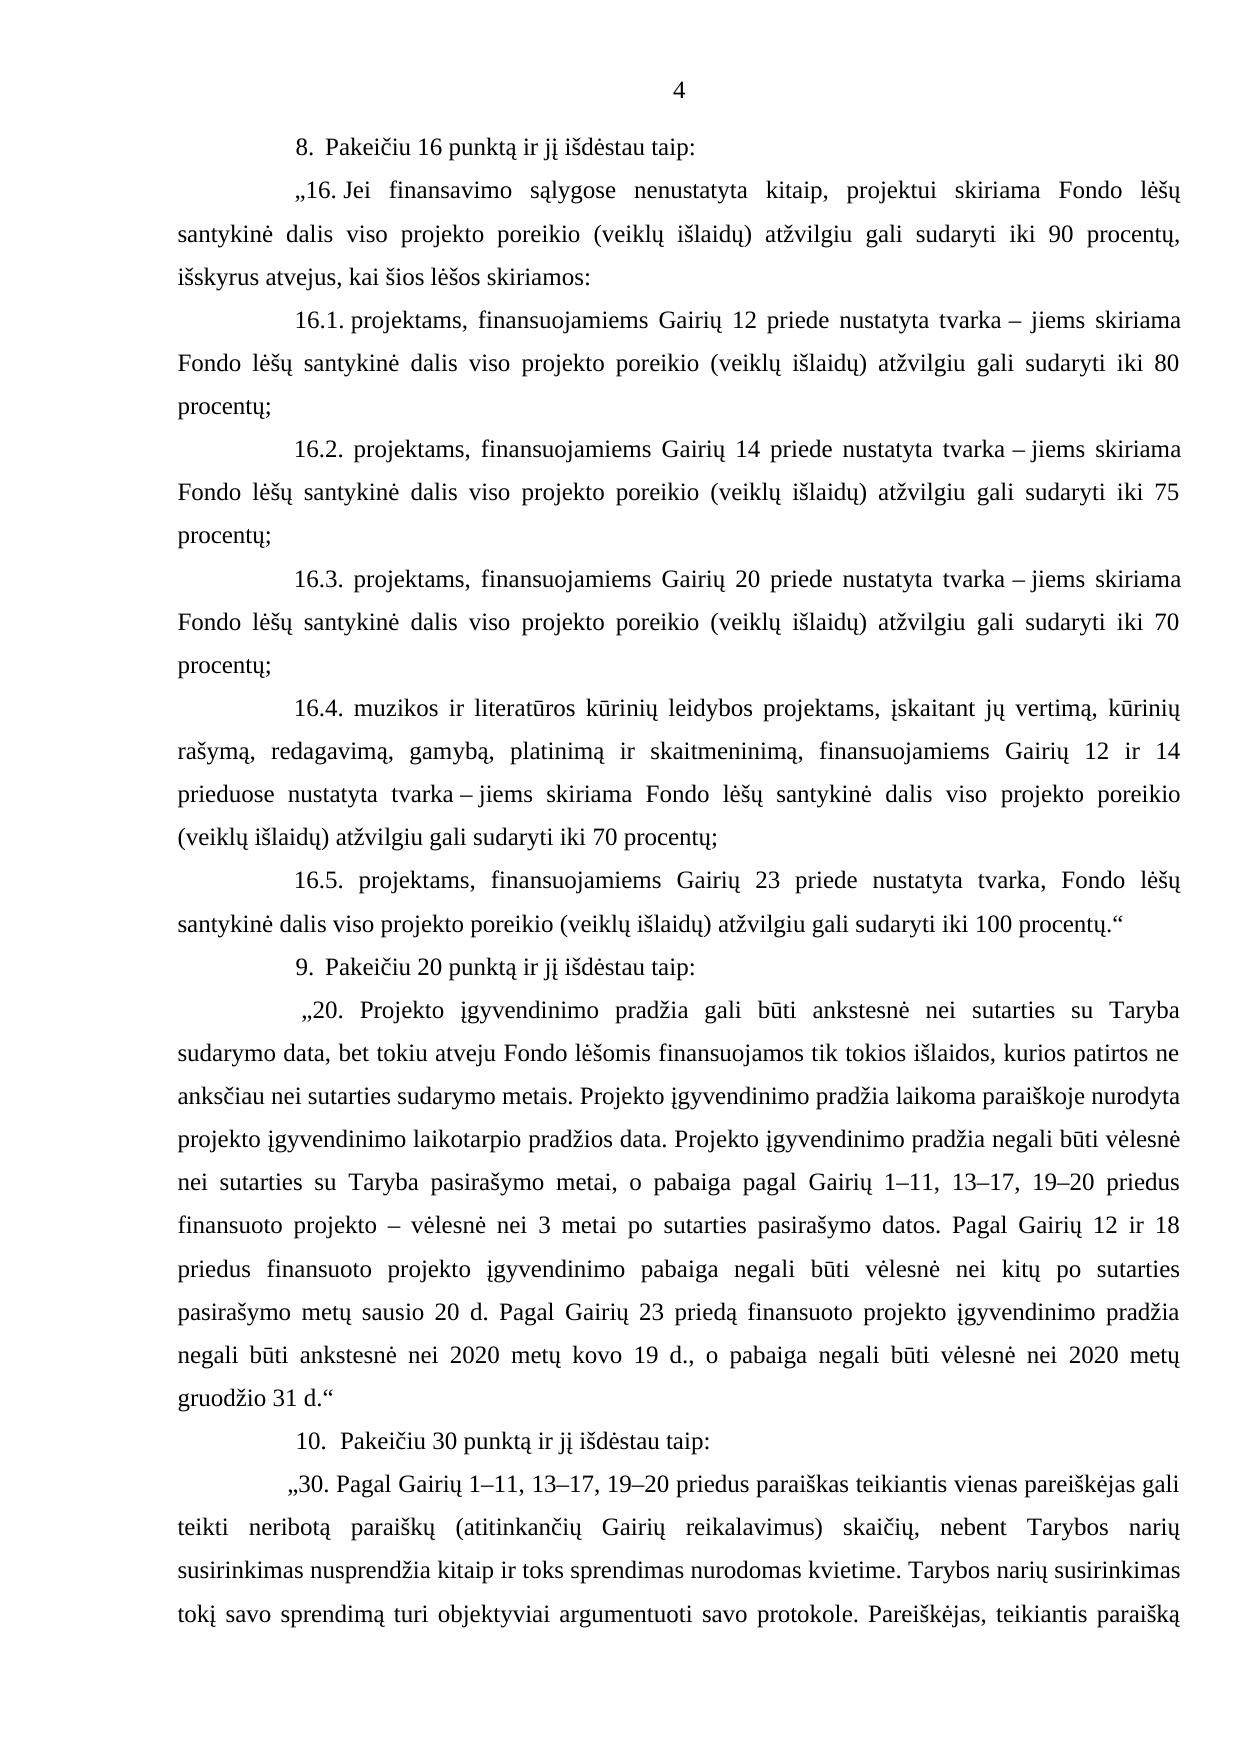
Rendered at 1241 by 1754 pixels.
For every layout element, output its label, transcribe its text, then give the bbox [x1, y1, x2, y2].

text 16.2. projektams, finansuojamiems Gairių 14 priede nustatyta tvarka – jiems skiriama Fondo lėšų santykinė dalis viso projekto poreikio (veiklų išlaidų) atžvilgiu gali sudaryti iki 75 procentų; [177, 434, 1181, 549]
text 16.4. muzikos ir literatūros kūrinių leidybos projektams, įskaitant jų vertimą, kūrinių rašymą, redagavimą, gamybą, platinimą ir skaitmeninimą, finansuojamiems Gairių 12 ir 14 prieduose nustatyta tvarka – jiems skiriama Fondo lėšų santykinė dalis viso projekto poreikio (veiklų išlaidų) atžvilgiu gali sudaryti iki 70 procentų; [177, 693, 1181, 851]
text 16.5. projektams, finansuojamiems Gairių 23 priede nustatyta tvarka, Fondo lėšų santykinė dalis viso projekto poreikio (veiklų išlaidų) atžvilgiu gali sudaryti iki 100 procentų.“ [177, 866, 1181, 937]
text „30. Pagal Gairių 1–11, 13–17, 19–20 priedus paraiškas teikiantis vienas pareiškėjas gali teikti neribotą paraiškų (atitinkančių Gairių reikalavimus) skaičių, nebent Tarybos narių susirinkimas nusprendžia kitaip ir toks sprendimas nurodomas kvietime. Tarybos narių susirinkimas tokį savo sprendimą turi objektyviai argumentuoti savo protokole. Pareiškėjas, teikiantis paraišką [177, 1469, 1181, 1627]
text 9. Pakeičiu 20 punktą ir jį išdėstau taip: [295, 952, 1181, 981]
text „16. Jei finansavimo sąlygose nenustatyta kitaip, projektui skiriama Fondo lėšų santykinė dalis viso projekto poreikio (veiklų išlaidų) atžvilgiu gali sudaryti iki 90 procentų, išskyrus atvejus, kai šios lėšos skiriamos: [177, 176, 1181, 291]
text 16.3. projektams, finansuojamiems Gairių 20 priede nustatyta tvarka – jiems skiriama Fondo lėšų santykinė dalis viso projekto poreikio (veiklų išlaidų) atžvilgiu gali sudaryti iki 70 procentų; [177, 564, 1181, 679]
text 10. Pakeičiu 30 punktą ir jį išdėstau taip: [295, 1426, 1181, 1455]
text 8. Pakeičiu 16 punktą ir jį išdėstau taip: [295, 132, 1181, 161]
text 16.1. projektams, finansuojamiems Gairių 12 priede nustatyta tvarka – jiems skiriama Fondo lėšų santykinė dalis viso projekto poreikio (veiklų išlaidų) atžvilgiu gali sudaryti iki 80 procentų; [177, 305, 1181, 420]
text „20. Projekto įgyvendinimo pradžia gali būti ankstesnė nei sutarties su Taryba sudarymo data, bet tokiu atveju Fondo lėšomis finansuojamos tik tokios išlaidos, kurios patirtos ne anksčiau nei sutarties sudarymo metais. Projekto įgyvendinimo pradžia laikoma paraiškoje nurodyta projekto įgyvendinimo laikotarpio pradžios data. Projekto įgyvendinimo pradžia negali būti vėlesnė nei sutarties su Taryba pasirašymo metai, o pabaiga pagal Gairių 1–11, 13–17, 19–20 priedus finansuoto projekto – vėlesnė nei 3 metai po sutarties pasirašymo datos. Pagal Gairių 12 ir 18 priedus finansuoto projekto įgyvendinimo pabaiga negali būti vėlesnė nei kitų po sutarties pasirašymo metų sausio 20 d. Pagal Gairių 23 priedą finansuoto projekto įgyvendinimo pradžia negali būti ankstesnė nei 2020 metų kovo 19 d., o pabaiga negali būti vėlesnė nei 2020 metų gruodžio 31 d.“ [177, 995, 1181, 1412]
